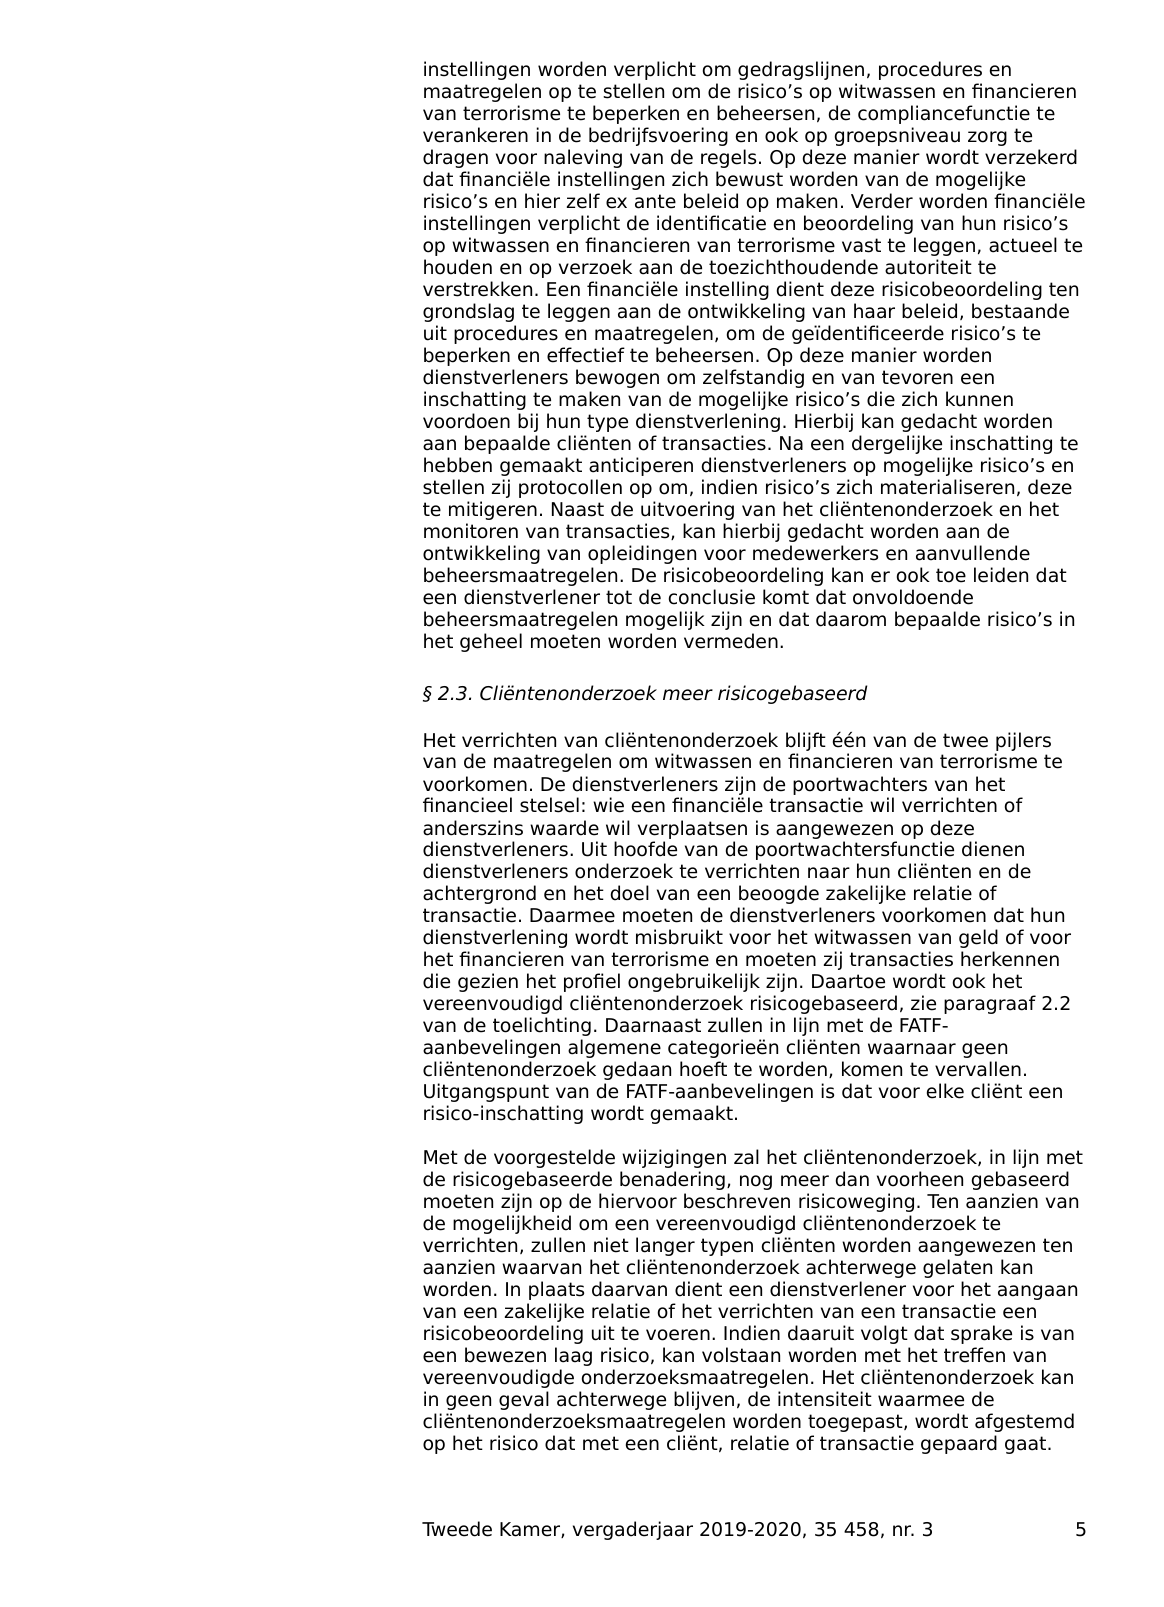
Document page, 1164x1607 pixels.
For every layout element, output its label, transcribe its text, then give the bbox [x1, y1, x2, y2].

subtitle § 2.3. Cliëntenonderzoek meer risicogebaseerd [422, 682, 1087, 704]
text instellingen worden verplicht om gedragslijnen, procedures en maatregelen op te stellen om de risico’s op witwassen en financieren van terrorisme te beperken en beheersen, de compliancefunctie te verankeren in de bedrijfsvoering en ook op groepsniveau zorg te dragen voor naleving van de regels. Op deze manier wordt verzekerd dat financiële instellingen zich bewust worden van de mogelijke risico’s en hier zelf ex ante beleid op maken. Verder worden financiële instellingen verplicht de identificatie en beoordeling van hun risico’s op witwassen en financieren van terrorisme vast te leggen, actueel te houden en op verzoek aan de toezichthoudende autoriteit te verstrekken. Een financiële instelling dient deze risicobeoordeling ten grondslag te leggen aan de ontwikkeling van haar beleid, bestaande uit procedures en maatregelen, om de geïdentificeerde risico’s te beperken en effectief te beheersen. Op deze manier worden dienstverleners bewogen om zelfstandig en van tevoren een inschatting te maken van de mogelijke risico’s die zich kunnen voordoen bij hun type dienstverlening. Hierbij kan gedacht worden aan bepaalde cliënten of transacties. Na een dergelijke inschatting te hebben gemaakt anticiperen dienstverleners op mogelijke risico’s en stellen zij protocollen op om, indien risico’s zich materialiseren, deze te mitigeren. Naast de uitvoering van het cliëntenonderzoek en het monitoren van transacties, kan hierbij gedacht worden aan de ontwikkeling van opleidingen voor medewerkers en aanvullende beheersmaatregelen. De risicobeoordeling kan er ook toe leiden dat een dienstverlener tot de conclusie komt dat onvoldoende beheersmaatregelen mogelijk zijn en dat daarom bepaalde risico’s in het geheel moeten worden vermeden. [422, 59, 1087, 652]
text Met de voorgestelde wijzigingen zal het cliëntenonderzoek, in lijn met de risicogebaseerde benadering, nog meer dan voorheen gebaseerd moeten zijn op de hiervoor beschreven risicoweging. Ten aanzien van de mogelijkheid om een vereenvoudigd cliëntenonderzoek te verrichten, zullen niet langer typen cliënten worden aangewezen ten aanzien waarvan het cliëntenonderzoek achterwege gelaten kan worden. In plaats daarvan dient een dienstverlener voor het aangaan van een zakelijke relatie of het verrichten van een transactie een risicobeoordeling uit te voeren. Indien daaruit volgt dat sprake is van een bewezen laag risico, kan volstaan worden met het treffen van vereenvoudigde onderzoeksmaatregelen. Het cliëntenonderzoek kan in geen geval achterwege blijven, de intensiteit waarmee de cliëntenonderzoeksmaatregelen worden toegepast, wordt afgestemd op het risico dat met een cliënt, relatie of transactie gepaard gaat. [422, 1147, 1087, 1455]
text Het verrichten van cliëntenonderzoek blijft één van de twee pijlers van de maatregelen om witwassen en financieren van terrorisme te voorkomen. De dienstverleners zijn de poortwachters van het financieel stelsel: wie een financiële transactie wil verrichten of anderszins waarde wil verplaatsen is aangewezen op deze dienstverleners. Uit hoofde van de poortwachtersfunctie dienen dienstverleners onderzoek te verrichten naar hun cliënten en de achtergrond en het doel van een beoogde zakelijke relatie of transactie. Daarmee moeten de dienstverleners voorkomen dat hun dienstverlening wordt misbruikt voor het witwassen van geld of voor het financieren van terrorisme en moeten zij transacties herkennen die gezien het profiel ongebruikelijk zijn. Daartoe wordt ook het vereenvoudigd cliëntenonderzoek risicogebaseerd, zie paragraaf 2.2 van de toelichting. Daarnaast zullen in lijn met de FATF-aanbevelingen algemene categorieën cliënten waarnaar geen cliëntenonderzoek gedaan hoeft te worden, komen te vervallen. Uitgangspunt van de FATF-aanbevelingen is dat voor elke cliënt een risico-inschatting wordt gemaakt. [422, 729, 1087, 1125]
